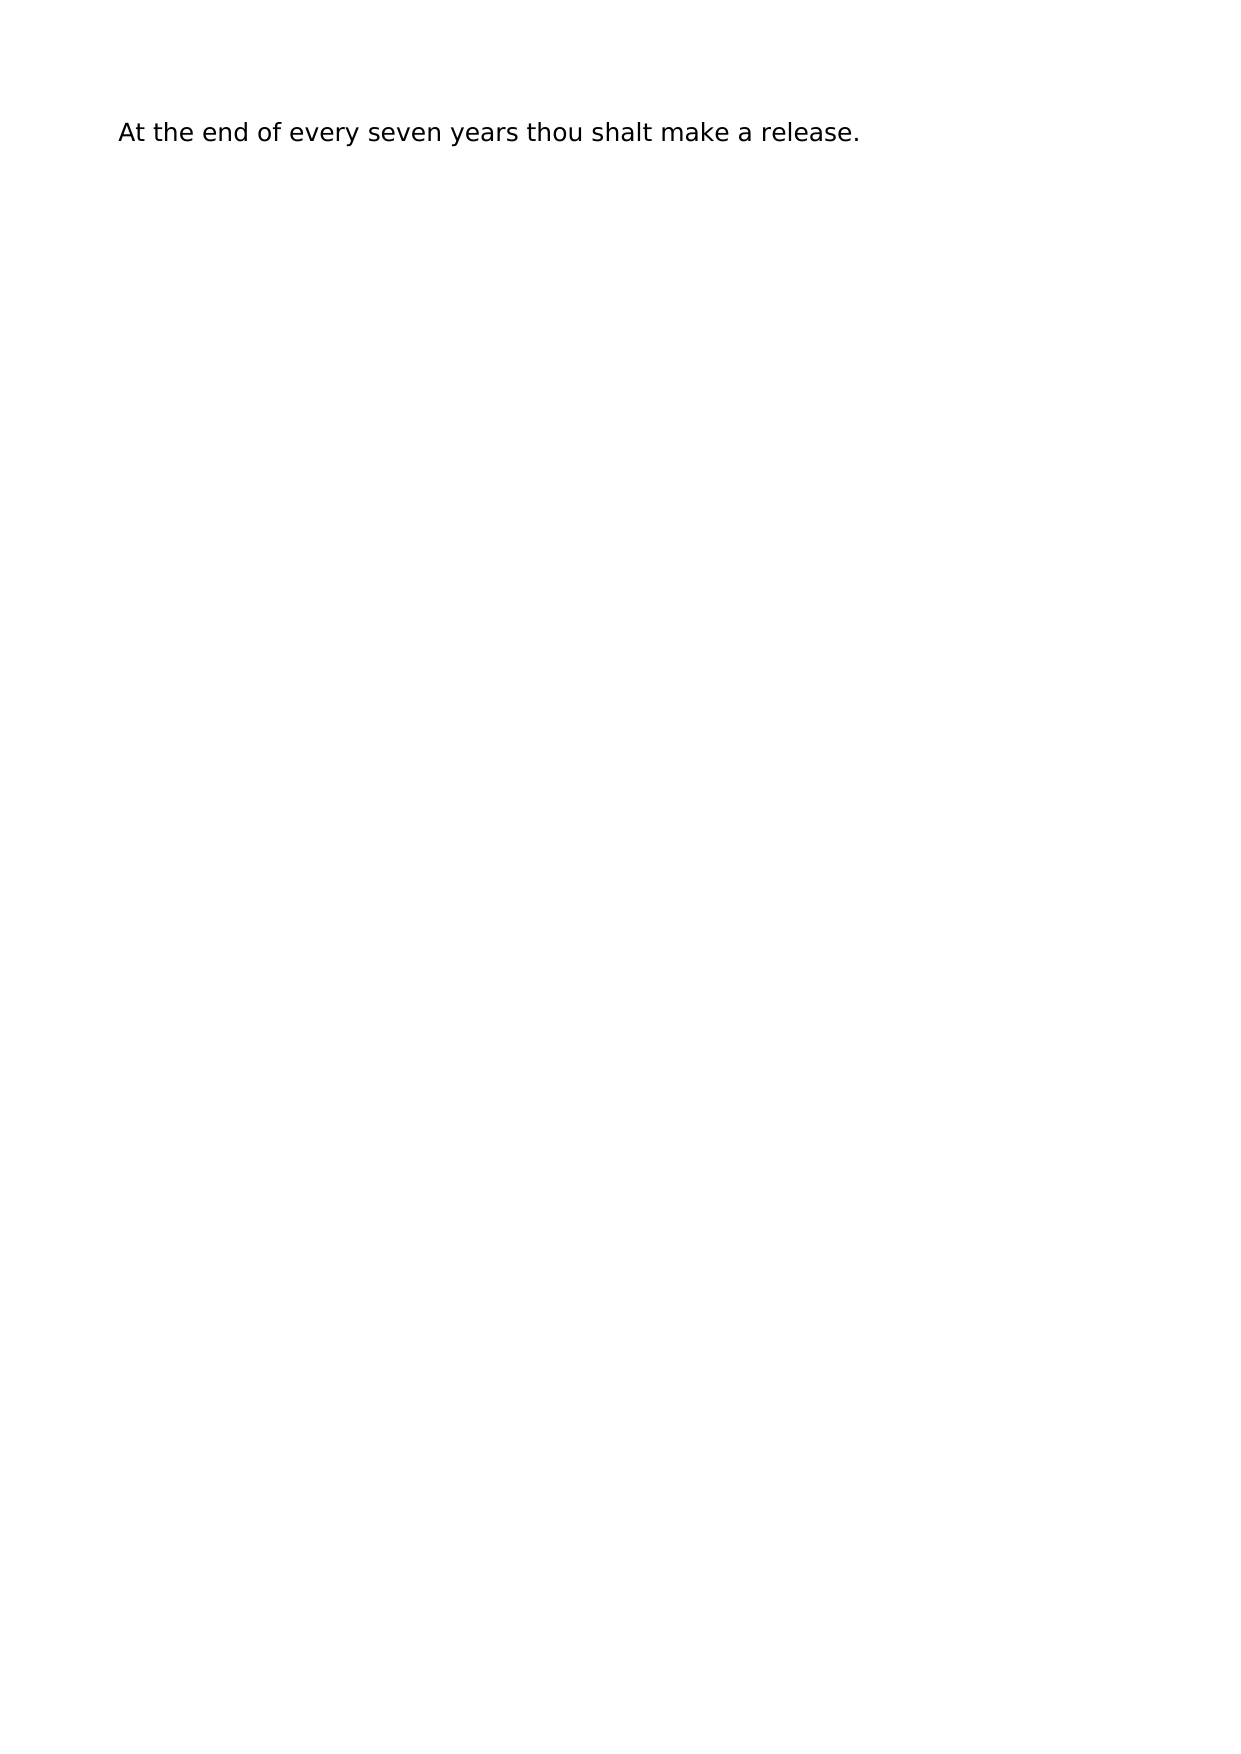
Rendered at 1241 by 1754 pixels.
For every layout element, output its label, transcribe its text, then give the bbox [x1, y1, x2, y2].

text At the end of every seven years thou shalt make a release. [118, 118, 1122, 147]
